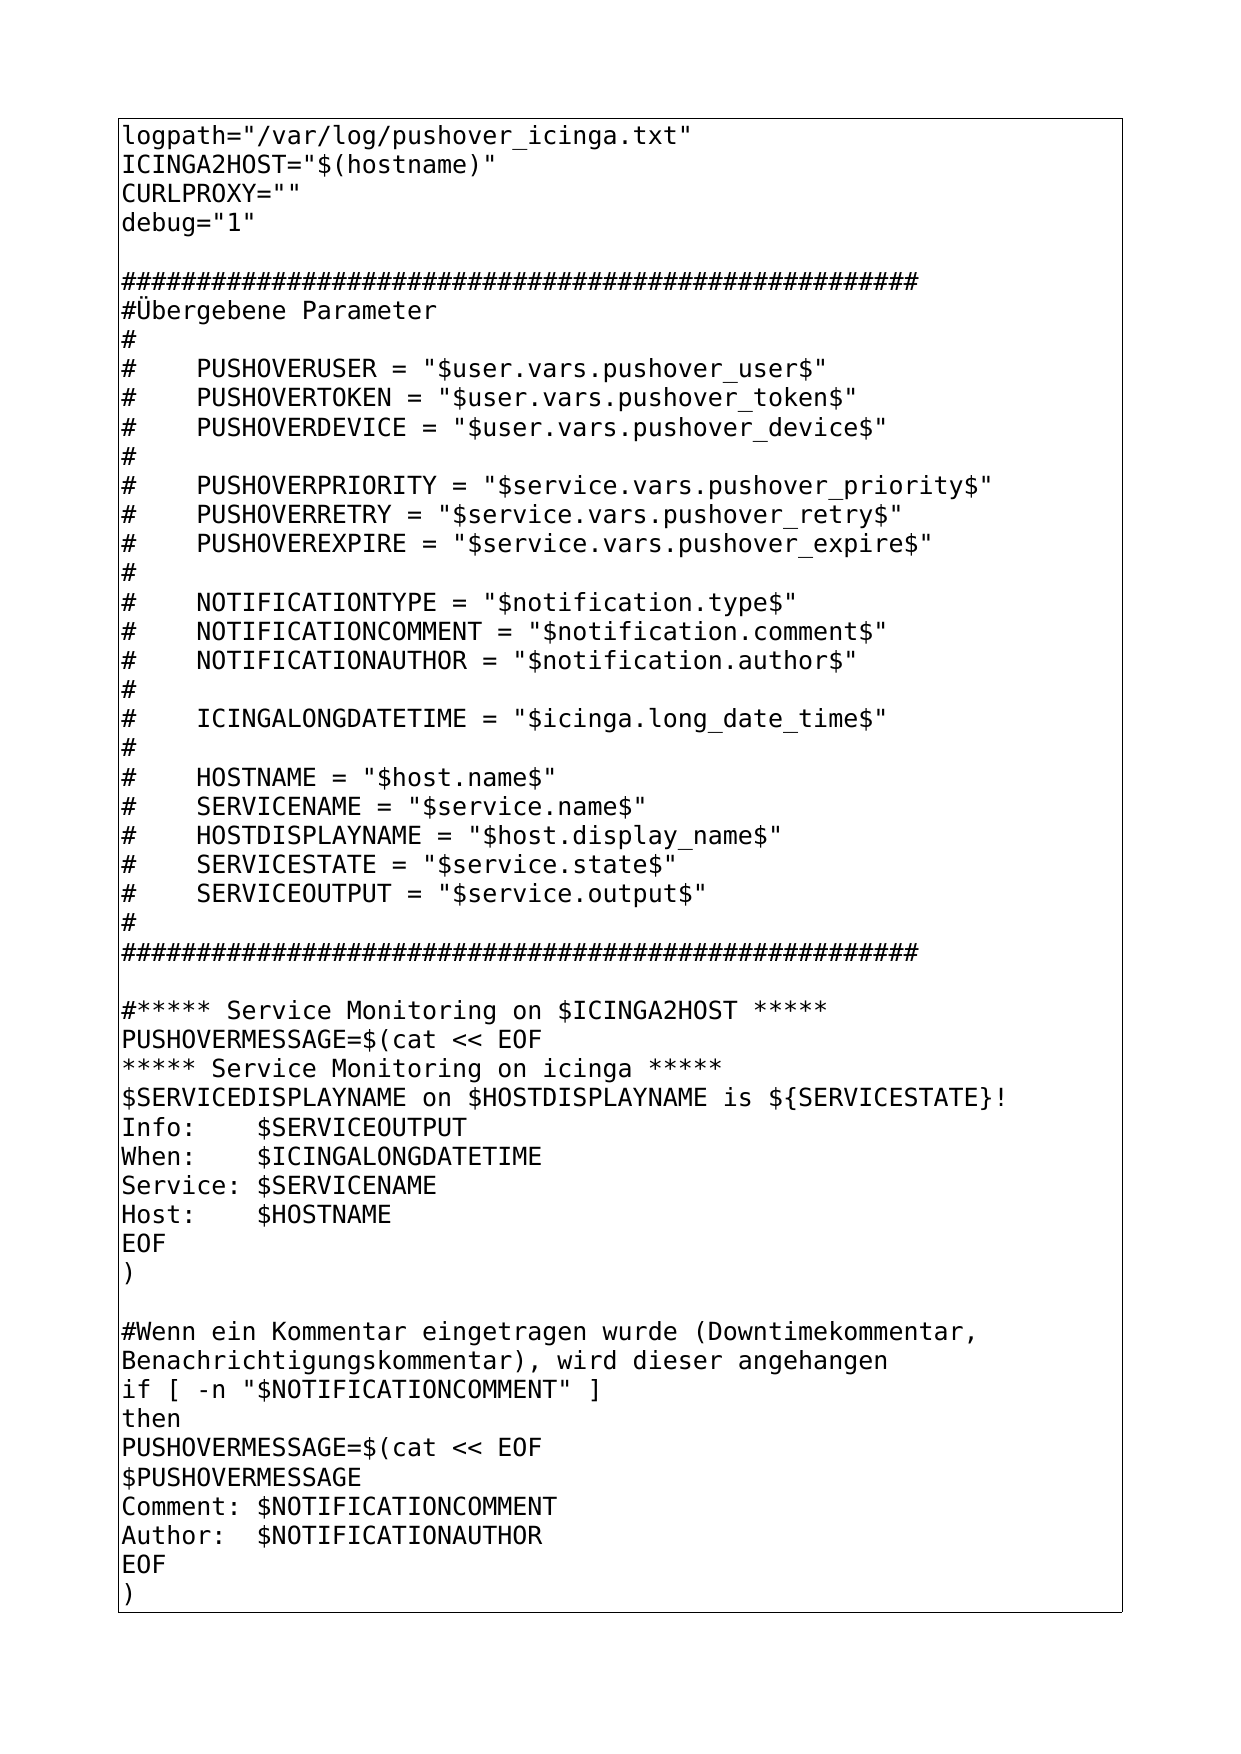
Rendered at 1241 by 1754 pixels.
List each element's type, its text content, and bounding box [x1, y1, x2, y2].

table_header logpath="/var/log/pushover_icinga.txt" ICINGA2HOST="$(hostname)" CURLPROXY="" debug="1" ##################################################### #Übergebene Parameter # # PUSHOVERUSER = "$user.vars.pushover_user$" # PUSHOVERTOKEN = "$user.vars.pushover_token$" # PUSHOVERDEVICE = "$user.vars.pushover_device$" # # PUSHOVERPRIORITY = "$service.vars.pushover_priority$" # PUSHOVERRETRY = "$service.vars.pushover_retry$" # PUSHOVEREXPIRE = "$service.vars.pushover_expire$" # # NOTIFICATIONTYPE = "$notification.type$" # NOTIFICATIONCOMMENT = "$notification.comment$" # NOTIFICATIONAUTHOR = "$notification.author$" # # ICINGALONGDATETIME = "$icinga.long_date_time$" # # HOSTNAME = "$host.name$" # SERVICENAME = "$service.name$" # HOSTDISPLAYNAME = "$host.display_name$" # SERVICESTATE = "$service.state$" # SERVICEOUTPUT = "$service.output$" # ##################################################### #***** Service Monitoring on $ICINGA2HOST ***** PUSHOVERMESSAGE=$(cat << EOF ***** Service Monitoring on icinga ***** $SERVICEDISPLAYNAME on $HOSTDISPLAYNAME is ${SERVICESTATE}! Info: $SERVICEOUTPUT When: $ICINGALONGDATETIME Service: $SERVICENAME Host: $HOSTNAME EOF ) #Wenn ein Kommentar eingetragen wurde (Downtimekommentar, Benachrichtigungskommentar), wird dieser angehangen if [ -n "$NOTIFICATIONCOMMENT" ] then PUSHOVERMESSAGE=$(cat << EOF $PUSHOVERMESSAGE Comment: $NOTIFICATIONCOMMENT Author: $NOTIFICATIONAUTHOR EOF ) [119, 119, 1122, 1612]
